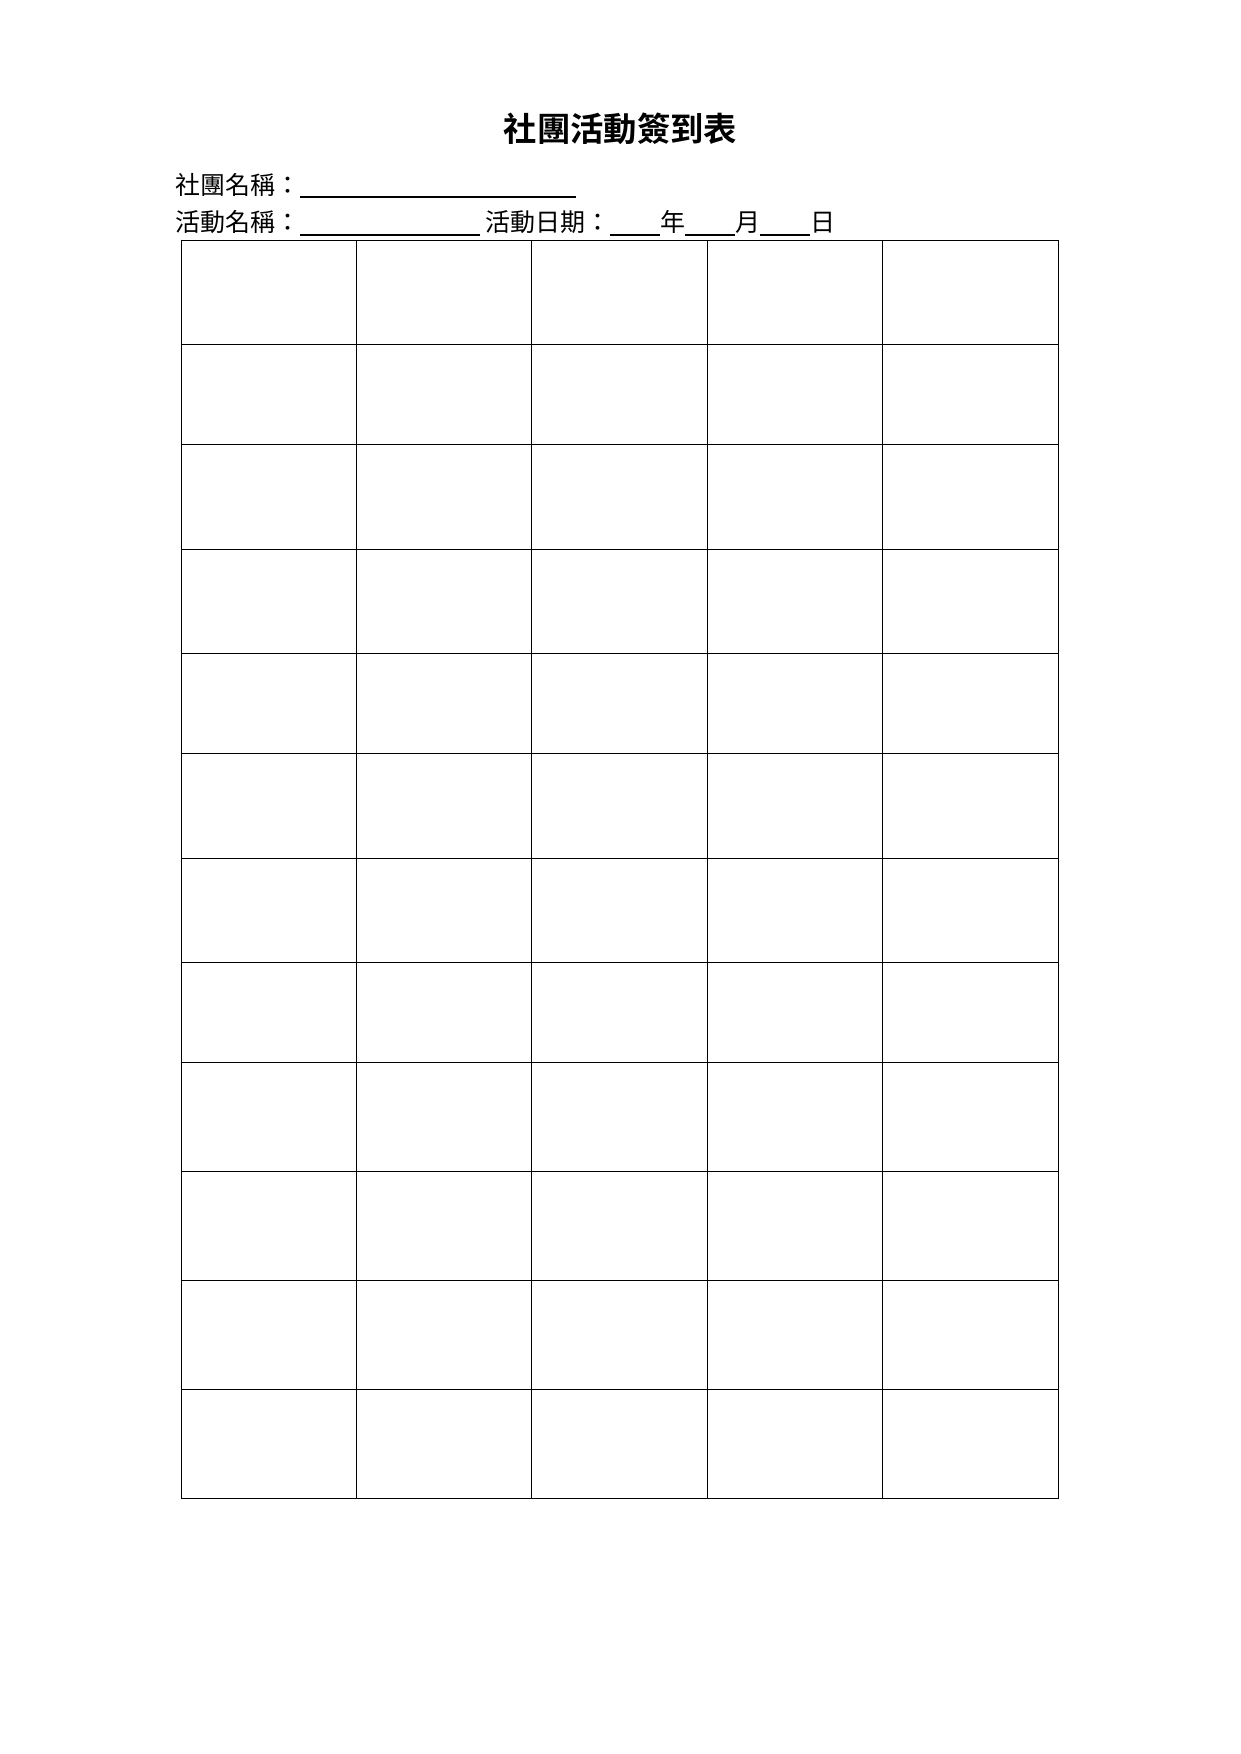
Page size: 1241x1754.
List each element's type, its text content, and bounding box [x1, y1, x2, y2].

table_cell [182, 754, 356, 858]
table_cell [883, 445, 1058, 548]
table_cell [182, 345, 356, 444]
table_cell [532, 654, 707, 753]
table_header [708, 241, 882, 344]
table_cell [357, 1063, 531, 1171]
table_cell [357, 445, 531, 548]
table_cell [708, 550, 882, 653]
table_cell [883, 859, 1058, 962]
table_cell [708, 859, 882, 962]
table_cell [708, 1390, 882, 1498]
table_header [357, 241, 531, 344]
table_cell [357, 754, 531, 858]
table_cell [532, 445, 707, 548]
table_cell [708, 345, 882, 444]
table_cell [182, 1390, 356, 1498]
table_cell [532, 1281, 707, 1389]
table_cell [532, 550, 707, 653]
table_cell [182, 445, 356, 548]
table_cell [883, 654, 1058, 753]
table_cell [357, 654, 531, 753]
text 活動名稱： 活動日期： 年 月 日 [75, 202, 1165, 239]
table_cell [708, 654, 882, 753]
table_cell [182, 1172, 356, 1280]
table_cell [883, 754, 1058, 858]
table_cell [883, 345, 1058, 444]
table_cell [532, 1172, 707, 1280]
table_cell [532, 963, 707, 1062]
table_cell [883, 1281, 1058, 1389]
table_cell [708, 1281, 882, 1389]
table_cell [182, 1281, 356, 1389]
table_header [182, 241, 356, 344]
table_cell [182, 654, 356, 753]
text 社團活動簽到表 [75, 89, 1165, 164]
table_cell [357, 1172, 531, 1280]
table_cell [532, 1390, 707, 1498]
table_cell [532, 859, 707, 962]
table_cell [357, 1390, 531, 1498]
table_cell [357, 859, 531, 962]
table_cell [883, 1172, 1058, 1280]
table_header [532, 241, 707, 344]
table_cell [708, 963, 882, 1062]
table_cell [708, 1063, 882, 1171]
table_cell [708, 1172, 882, 1280]
table_cell [357, 550, 531, 653]
table_cell [708, 754, 882, 858]
table_header [883, 241, 1058, 344]
table_cell [357, 345, 531, 444]
text 社團名稱： [75, 164, 1165, 202]
table_cell [883, 550, 1058, 653]
table_cell [883, 1390, 1058, 1498]
table_cell [357, 1281, 531, 1389]
table_cell [883, 963, 1058, 1062]
table_cell [182, 1063, 356, 1171]
table_cell [708, 445, 882, 548]
table_cell [883, 1063, 1058, 1171]
table_cell [182, 550, 356, 653]
table_cell [532, 345, 707, 444]
table_cell [182, 963, 356, 1062]
table_cell [532, 1063, 707, 1171]
table_cell [182, 859, 356, 962]
table_cell [357, 963, 531, 1062]
table_cell [532, 754, 707, 858]
